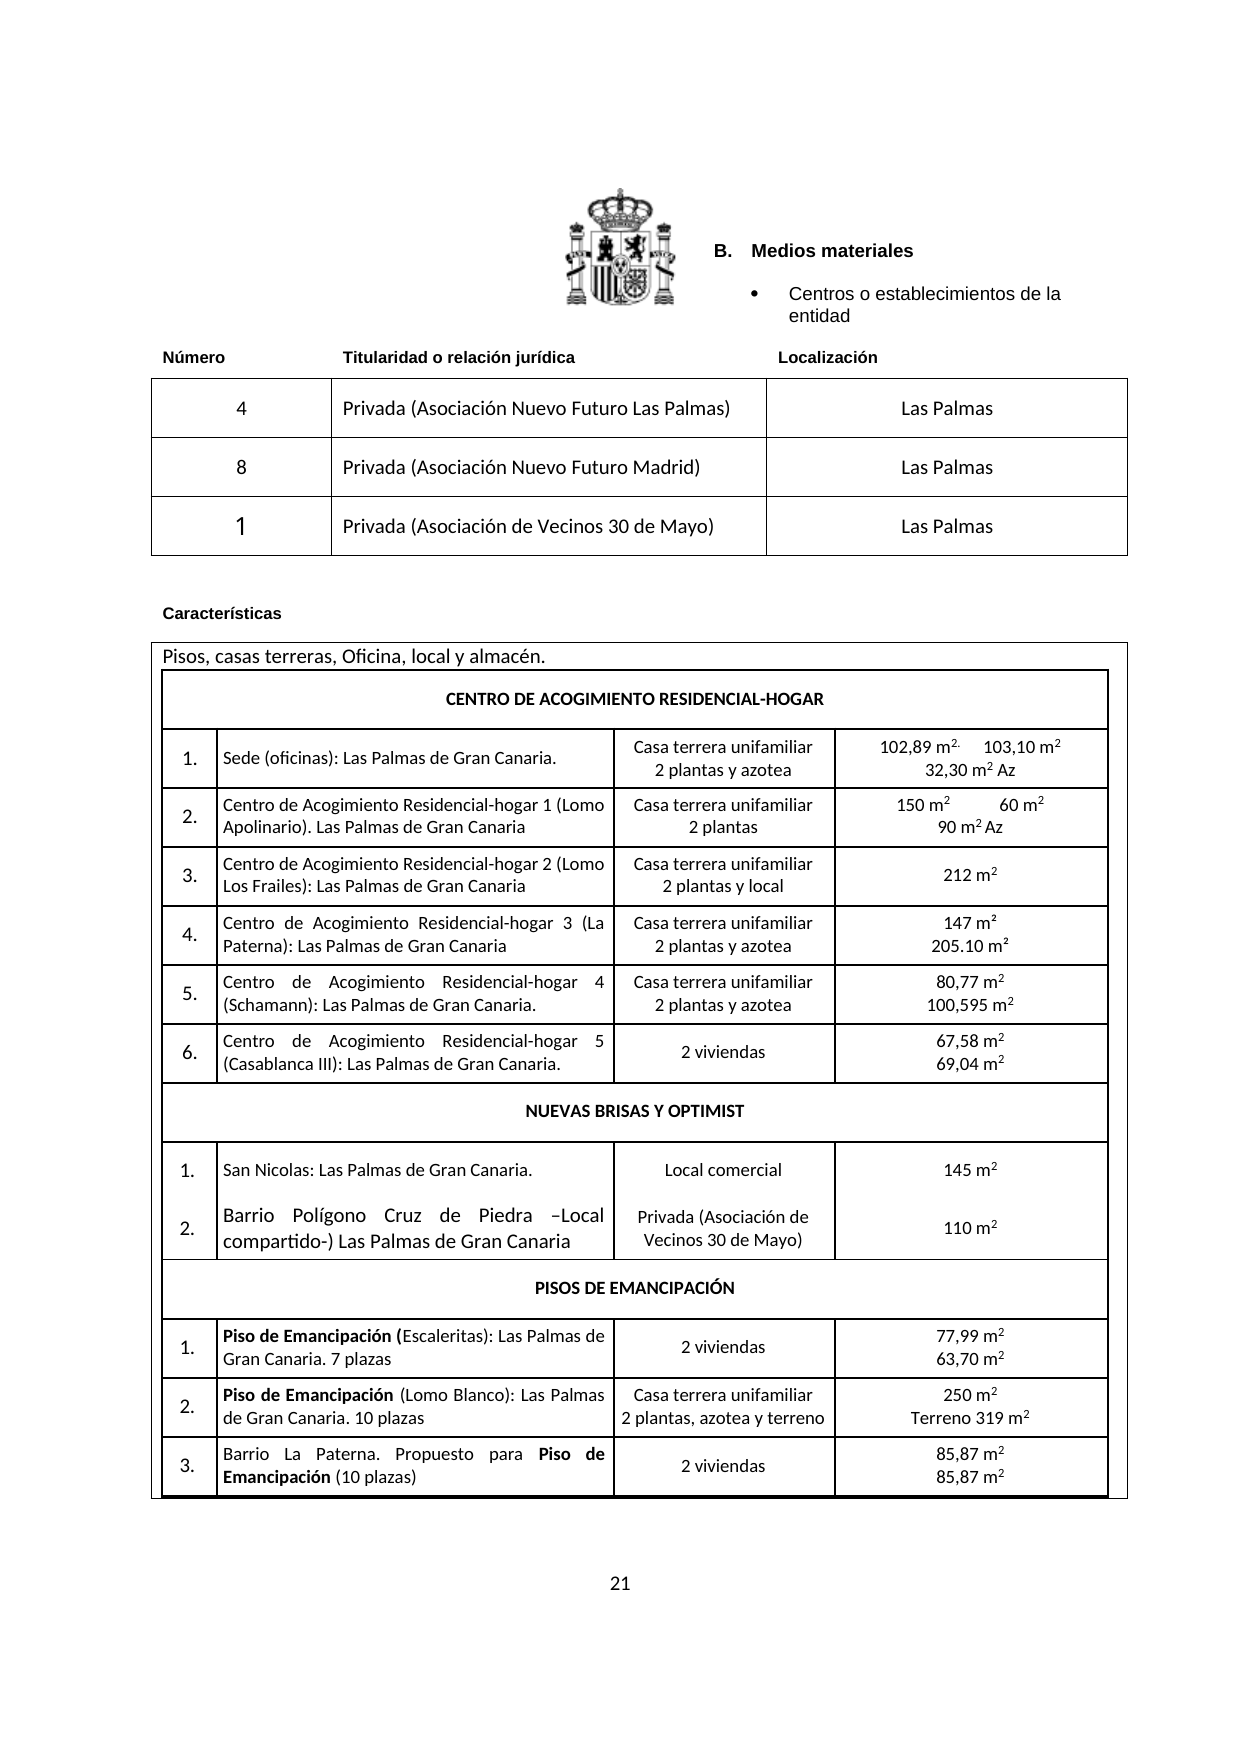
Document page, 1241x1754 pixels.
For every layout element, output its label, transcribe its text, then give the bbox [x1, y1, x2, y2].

table_cell 145 m2 [836, 1143, 1107, 1200]
table_cell 147 m² 205.10 m² [836, 907, 1107, 964]
table_cell Casa terrera unifamiliar 2 plantas [615, 789, 834, 846]
table_cell 1 [152, 497, 331, 555]
table_cell Piso de Emancipación (Escaleritas): Las Palmas de Gran Canaria. 7 plazas [218, 1320, 613, 1377]
table_cell 5. [163, 966, 216, 1023]
table_cell 250 m2 Terreno 319 m2 [836, 1379, 1107, 1436]
list [185, 240, 564, 262]
table_cell 4. [163, 907, 216, 964]
table_cell 67,58 m2 69,04 m2 [836, 1025, 1107, 1082]
table_cell 212 m2 [836, 848, 1107, 905]
table_cell Privada (Asociación de Vecinos 30 de Mayo) [615, 1200, 834, 1259]
table_cell 1. [163, 1143, 216, 1200]
list Medios materiales [677, 240, 1092, 262]
table_cell 2 viviendas [615, 1438, 834, 1495]
table_cell San Nicolas: Las Palmas de Gran Canaria. [218, 1143, 613, 1200]
table_cell Local comercial [615, 1143, 834, 1200]
table_cell 85,87 m2 85,87 m2 [836, 1438, 1107, 1495]
table_cell Casa terrera unifamiliar 2 plantas, azotea y terreno [615, 1379, 834, 1436]
table_cell 150 m2 60 m2 90 m2 Az [836, 789, 1107, 846]
table_cell Centro de Acogimiento Residencial-hogar 4 (Schamann): Las Palmas de Gran Canaria. [218, 966, 613, 1023]
table_cell 2. [163, 1379, 216, 1436]
table_cell Casa terrera unifamiliar 2 plantas y local [615, 848, 834, 905]
table_cell Centro de Acogimiento Residencial-hogar 5 (Casablanca III): Las Palmas de Gran Canaria. [218, 1025, 613, 1082]
table_cell Privada (Asociación de Vecinos 30 de Mayo) [332, 497, 766, 555]
table_cell Sede (oficinas): Las Palmas de Gran Canaria. [218, 730, 613, 787]
table_cell Las Palmas [767, 438, 1127, 496]
table_cell 77,99 m2 63,70 m2 [836, 1320, 1107, 1377]
table_cell Centro de Acogimiento Residencial-hogar 1 (Lomo Apolinario). Las Palmas de Gran Canaria [218, 789, 613, 846]
table_cell Centro de Acogimiento Residencial-hogar 3 (La Paterna): Las Palmas de Gran Canaria [218, 907, 613, 964]
table_cell Privada (Asociación Nuevo Futuro Madrid) [332, 438, 766, 496]
table_cell 3. [163, 848, 216, 905]
table_cell Las Palmas [767, 497, 1127, 555]
table_cell 4 [152, 379, 331, 437]
table_cell 2. [163, 1200, 216, 1259]
table_cell Barrio Polígono Cruz de Piedra –Local compartido-) Las Palmas de Gran Canaria [218, 1200, 613, 1259]
table_cell Casa terrera unifamiliar 2 plantas y azotea [615, 730, 834, 787]
table_cell 1. [163, 730, 216, 787]
table_cell Centro de Acogimiento Residencial-hogar 2 (Lomo Los Frailes): Las Palmas de Gran Canaria [218, 848, 613, 905]
table_cell Pisos, casas terreras, Oficina, local y almacén. [152, 643, 1127, 1497]
table_cell 2. [163, 789, 216, 846]
table_header Localización [767, 348, 1128, 377]
table_header Características [151, 585, 1128, 642]
table_cell Privada (Asociación Nuevo Futuro Las Palmas) [332, 379, 766, 437]
table_cell Casa terrera unifamiliar 2 plantas y azotea [615, 966, 834, 1023]
table_cell Piso de Emancipación (Lomo Blanco): Las Palmas de Gran Canaria. 10 plazas [218, 1379, 613, 1436]
table_header Titularidad o relación jurídica [331, 348, 767, 377]
table_cell 3. [163, 1438, 216, 1495]
table_cell Casa terrera unifamiliar 2 plantas y azotea [615, 907, 834, 964]
table_cell 110 m2 [836, 1200, 1107, 1259]
table_cell PISOS DE EMANCIPACIÓN [163, 1260, 1107, 1318]
table_header Número [151, 348, 331, 377]
table_cell 2 viviendas [615, 1320, 834, 1377]
table_header CENTRO DE ACOGIMIENTO RESIDENCIAL-HOGAR [163, 671, 1107, 727]
table_cell Las Palmas [767, 379, 1127, 437]
table_cell NUEVAS BRISAS Y OPTIMIST [163, 1084, 1107, 1141]
table_cell 80,77 m2 100,595 m2 [836, 966, 1107, 1023]
table_cell 6. [163, 1025, 216, 1082]
table_cell Barrio La Paterna. Propuesto para Piso de Emancipación (10 plazas) [218, 1438, 613, 1495]
list Centros o establecimientos de la entidad [223, 283, 1092, 326]
table_cell 1. [163, 1320, 216, 1377]
table_cell 8 [152, 438, 331, 496]
table_cell 2 viviendas [615, 1025, 834, 1082]
table_cell 102,89 m2. 103,10 m2 32,30 m2 Az [836, 730, 1107, 787]
